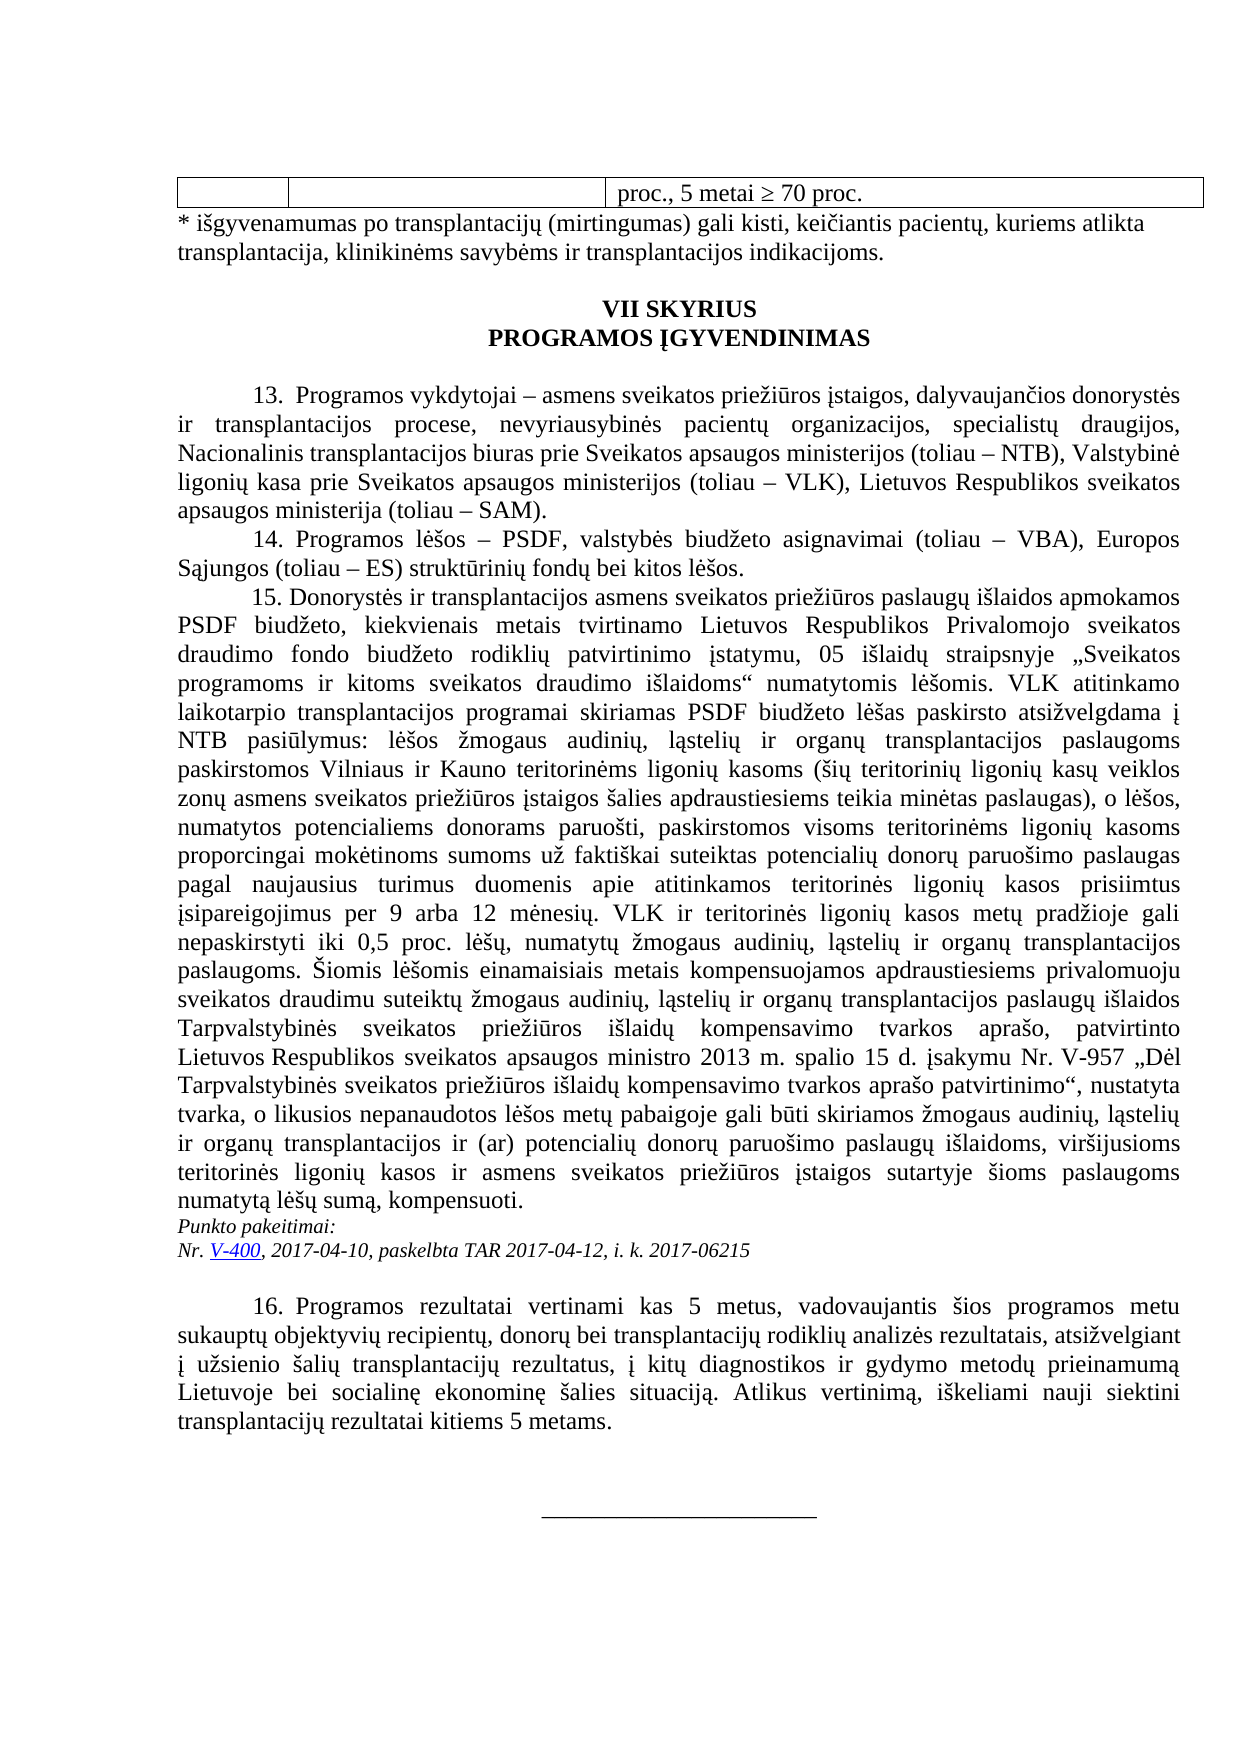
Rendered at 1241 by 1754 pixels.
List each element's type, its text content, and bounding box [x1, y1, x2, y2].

table_cell [178, 178, 288, 207]
text Nr. V-400, 2017-04-10, paskelbta TAR 2017-04-12, i. k. 2017-06215 [177, 1238, 1181, 1262]
text PROGRAMOS ĮGYVENDINIMAS [177, 323, 1181, 352]
text * išgyvenamumas po transplantacijų (mirtingumas) gali kisti, keičiantis pacientų, kuriems atlikta transplantacija, klinikinėms savybėms ir transplantacijos indikacijoms. [177, 208, 1181, 266]
text ______________________ [177, 1492, 1181, 1521]
text 14. Programos lėšos – PSDF, valstybės biudžeto asignavimai (toliau – VBA), Europos Sąjungos (toliau – ES) struktūrinių fondų bei kitos lėšos. [177, 524, 1181, 582]
table_cell proc., 5 metai ≥ 70 proc. [606, 178, 1203, 207]
text Punkto pakeitimai: [177, 1214, 1181, 1238]
text VII SKYRIUS [177, 294, 1181, 323]
text 16. Programos rezultatai vertinami kas 5 metus, vadovaujantis šios programos metu sukauptų objektyvių recipientų, donorų bei transplantacijų rodiklių analizės rezultatais, atsižvelgiant į užsienio šalių transplantacijų rezultatus, į kitų diagnostikos ir gydymo metodų prieinamumą Lietuvoje bei socialinę ekonominę šalies situaciją. Atlikus vertinimą, iškeliami nauji siektini transplantacijų rezultatai kitiems 5 metams. [177, 1291, 1181, 1435]
table_cell [289, 178, 605, 207]
text 13. Programos vykdytojai – asmens sveikatos priežiūros įstaigos, dalyvaujančios donorystės ir transplantacijos procese, nevyriausybinės pacientų organizacijos, specialistų draugijos, Nacionalinis transplantacijos biuras prie Sveikatos apsaugos ministerijos (toliau – NTB), Valstybinė ligonių kasa prie Sveikatos apsaugos ministerijos (toliau – VLK), Lietuvos Respublikos sveikatos apsaugos ministerija (toliau – SAM). [177, 381, 1181, 524]
text 15. Donorystės ir transplantacijos asmens sveikatos priežiūros paslaugų išlaidos apmokamos PSDF biudžeto, kiekvienais metais tvirtinamo Lietuvos Respublikos Privalomojo sveikatos draudimo fondo biudžeto rodiklių patvirtinimo įstatymu, 05 išlaidų straipsnyje „Sveikatos programoms ir kitoms sveikatos draudimo išlaidoms“ numatytomis lėšomis. VLK atitinkamo laikotarpio transplantacijos programai skiriamas PSDF biudžeto lėšas paskirsto atsižvelgdama į NTB pasiūlymus: lėšos žmogaus audinių, ląstelių ir organų transplantacijos paslaugoms paskirstomos Vilniaus ir Kauno teritorinėms ligonių kasoms (šių teritorinių ligonių kasų veiklos zonų asmens sveikatos priežiūros įstaigos šalies apdraustiesiems teikia minėtas paslaugas), o lėšos, numatytos potencialiems donorams paruošti, paskirstomos visoms teritorinėms ligonių kasoms proporcingai mokėtinoms sumoms už faktiškai suteiktas potencialių donorų paruošimo paslaugas pagal naujausius turimus duomenis apie atitinkamos teritorinės ligonių kasos prisiimtus įsipareigojimus per 9 arba 12 mėnesių. VLK ir teritorinės ligonių kasos metų pradžioje gali nepaskirstyti iki 0,5 proc. lėšų, numatytų žmogaus audinių, ląstelių ir organų transplantacijos paslaugoms. Šiomis lėšomis einamaisiais metais kompensuojamos apdraustiesiems privalomuoju sveikatos draudimu suteiktų žmogaus audinių, ląstelių ir organų transplantacijos paslaugų išlaidos Tarpvalstybinės sveikatos priežiūros išlaidų kompensavimo tvarkos aprašo, patvirtinto Lietuvos Respublikos sveikatos apsaugos ministro 2013 m. spalio 15 d. įsakymu Nr. V-957 „Dėl Tarpvalstybinės sveikatos priežiūros išlaidų kompensavimo tvarkos aprašo patvirtinimo“, nustatyta tvarka, o likusios nepanaudotos lėšos metų pabaigoje gali būti skiriamos žmogaus audinių, ląstelių ir organų transplantacijos ir (ar) potencialių donorų paruošimo paslaugų išlaidoms, viršijusioms teritorinės ligonių kasos ir asmens sveikatos priežiūros įstaigos sutartyje šioms paslaugoms numatytą lėšų sumą, kompensuoti. [177, 582, 1181, 1214]
